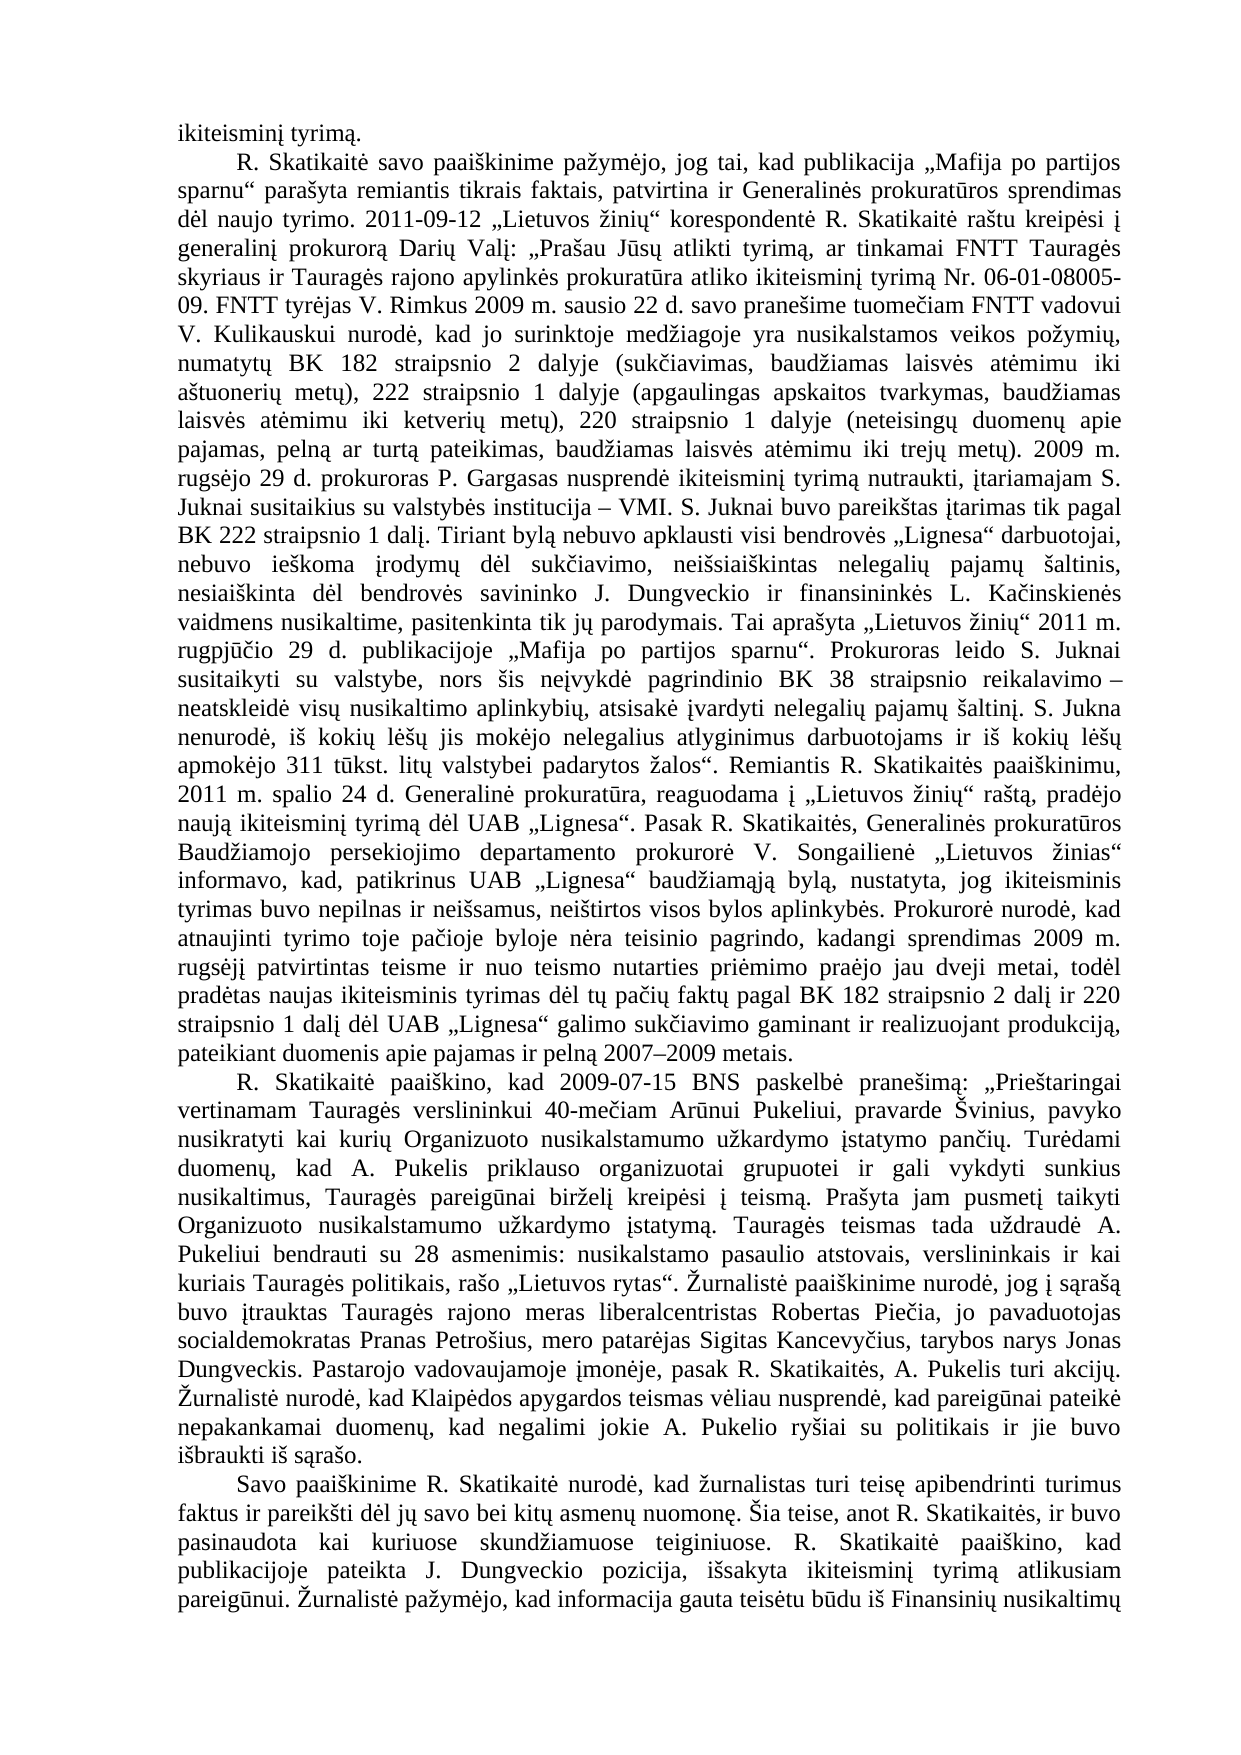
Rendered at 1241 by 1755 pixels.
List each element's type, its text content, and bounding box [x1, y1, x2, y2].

text R. Skatikaitė savo paaiškinime pažymėjo, jog tai, kad publikacija „Mafija po partijos sparnu“ parašyta remiantis tikrais faktais, patvirtina ir Generalinės prokuratūros sprendimas dėl naujo tyrimo. 2011-09-12 „Lietuvos žinių“ korespondentė R. Skatikaitė raštu kreipėsi į generalinį prokurorą Darių Valį: „Prašau Jūsų atlikti tyrimą, ar tinkamai FNTT Tauragės skyriaus ir Tauragės rajono apylinkės prokuratūra atliko ikiteisminį tyrimą Nr. 06-01-08005-09. FNTT tyrėjas V. Rimkus 2009 m. sausio 22 d. savo pranešime tuomečiam FNTT vadovui V. Kulikauskui nurodė, kad jo surinktoje medžiagoje yra nusikalstamos veikos požymių, numatytų BK 182 straipsnio 2 dalyje (sukčiavimas, baudžiamas laisvės atėmimu iki aštuonerių metų), 222 straipsnio 1 dalyje (apgaulingas apskaitos tvarkymas, baudžiamas laisvės atėmimu iki ketverių metų), 220 straipsnio 1 dalyje (neteisingų duomenų apie pajamas, pelną ar turtą pateikimas, baudžiamas laisvės atėmimu iki trejų metų). 2009 m. rugsėjo 29 d. prokuroras P. Gargasas nusprendė ikiteisminį tyrimą nutraukti, įtariamajam S. Juknai susitaikius su valstybės institucija – VMI. S. Juknai buvo pareikštas įtarimas tik pagal BK 222 straipsnio 1 dalį. Tiriant bylą nebuvo apklausti visi bendrovės „Lignesa“ darbuotojai, nebuvo ieškoma įrodymų dėl sukčiavimo, neišsiaiškintas nelegalių pajamų šaltinis, nesiaiškinta dėl bendrovės savininko J. Dungveckio ir finansininkės L. Kačinskienės vaidmens nusikaltime, pasitenkinta tik jų parodymais. Tai aprašyta „Lietuvos žinių“ 2011 m. rugpjūčio 29 d. publikacijoje „Mafija po partijos sparnu“. Prokuroras leido S. Juknai susitaikyti su valstybe, nors šis neįvykdė pagrindinio BK 38 straipsnio reikalavimo – neatskleidė visų nusikaltimo aplinkybių, atsisakė įvardyti nelegalių pajamų šaltinį. S. Jukna nenurodė, iš kokių lėšų jis mokėjo nelegalius atlyginimus darbuotojams ir iš kokių lėšų apmokėjo 311 tūkst. litų valstybei padarytos žalos“. Remiantis R. Skatikaitės paaiškinimu, 2011 m. spalio 24 d. Generalinė prokuratūra, reaguodama į „Lietuvos žinių“ raštą, pradėjo naują ikiteisminį tyrimą dėl UAB „Lignesa“. Pasak R. Skatikaitės, Generalinės prokuratūros Baudžiamojo persekiojimo departamento prokurorė V. Songailienė „Lietuvos žinias“ informavo, kad, patikrinus UAB „Lignesa“ baudžiamąją bylą, nustatyta, jog ikiteisminis tyrimas buvo nepilnas ir neišsamus, neištirtos visos bylos aplinkybės. Prokurorė nurodė, kad atnaujinti tyrimo toje pačioje byloje nėra teisinio pagrindo, kadangi sprendimas 2009 m. rugsėjį patvirtintas teisme ir nuo teismo nutarties priėmimo praėjo jau dveji metai, todėl pradėtas naujas ikiteisminis tyrimas dėl tų pačių faktų pagal BK 182 straipsnio 2 dalį ir 220 straipsnio 1 dalį dėl UAB „Lignesa“ galimo sukčiavimo gaminant ir realizuojant produkciją, pateikiant duomenis apie pajamas ir pelną 2007–2009 metais. [177, 147, 1122, 1067]
text R. Skatikaitė paaiškino, kad 2009-07-15 BNS paskelbė pranešimą: „Prieštaringai vertinamam Tauragės verslininkui 40-mečiam Arūnui Pukeliui, pravarde Švinius, pavyko nusikratyti kai kurių Organizuoto nusikalstamumo užkardymo įstatymo pančių. Turėdami duomenų, kad A. Pukelis priklauso organizuotai grupuotei ir gali vykdyti sunkius nusikaltimus, Tauragės pareigūnai birželį kreipėsi į teismą. Prašyta jam pusmetį taikyti Organizuoto nusikalstamumo užkardymo įstatymą. Tauragės teismas tada uždraudė A. Pukeliui bendrauti su 28 asmenimis: nusikalstamo pasaulio atstovais, verslininkais ir kai kuriais Tauragės politikais, rašo „Lietuvos rytas“. Žurnalistė paaiškinime nurodė, jog į sąrašą buvo įtrauktas Tauragės rajono meras liberalcentristas Robertas Piečia, jo pavaduotojas socialdemokratas Pranas Petrošius, mero patarėjas Sigitas Kancevyčius, tarybos narys Jonas Dungveckis. Pastarojo vadovaujamoje įmonėje, pasak R. Skatikaitės, A. Pukelis turi akcijų. Žurnalistė nurodė, kad Klaipėdos apygardos teismas vėliau nusprendė, kad pareigūnai pateikė nepakankamai duomenų, kad negalimi jokie A. Pukelio ryšiai su politikais ir jie buvo išbraukti iš sąrašo. [177, 1067, 1122, 1469]
text Savo paaiškinime R. Skatikaitė nurodė, kad žurnalistas turi teisę apibendrinti turimus faktus ir pareikšti dėl jų savo bei kitų asmenų nuomonę. Šia teise, anot R. Skatikaitės, ir buvo pasinaudota kai kuriuose skundžiamuose teiginiuose. R. Skatikaitė paaiškino, kad publikacijoje pateikta J. Dungveckio pozicija, išsakyta ikiteisminį tyrimą atlikusiam pareigūnui. Žurnalistė pažymėjo, kad informacija gauta teisėtu būdu iš Finansinių nusikaltimų [177, 1469, 1122, 1613]
text ikiteisminį tyrimą. [177, 118, 1122, 147]
